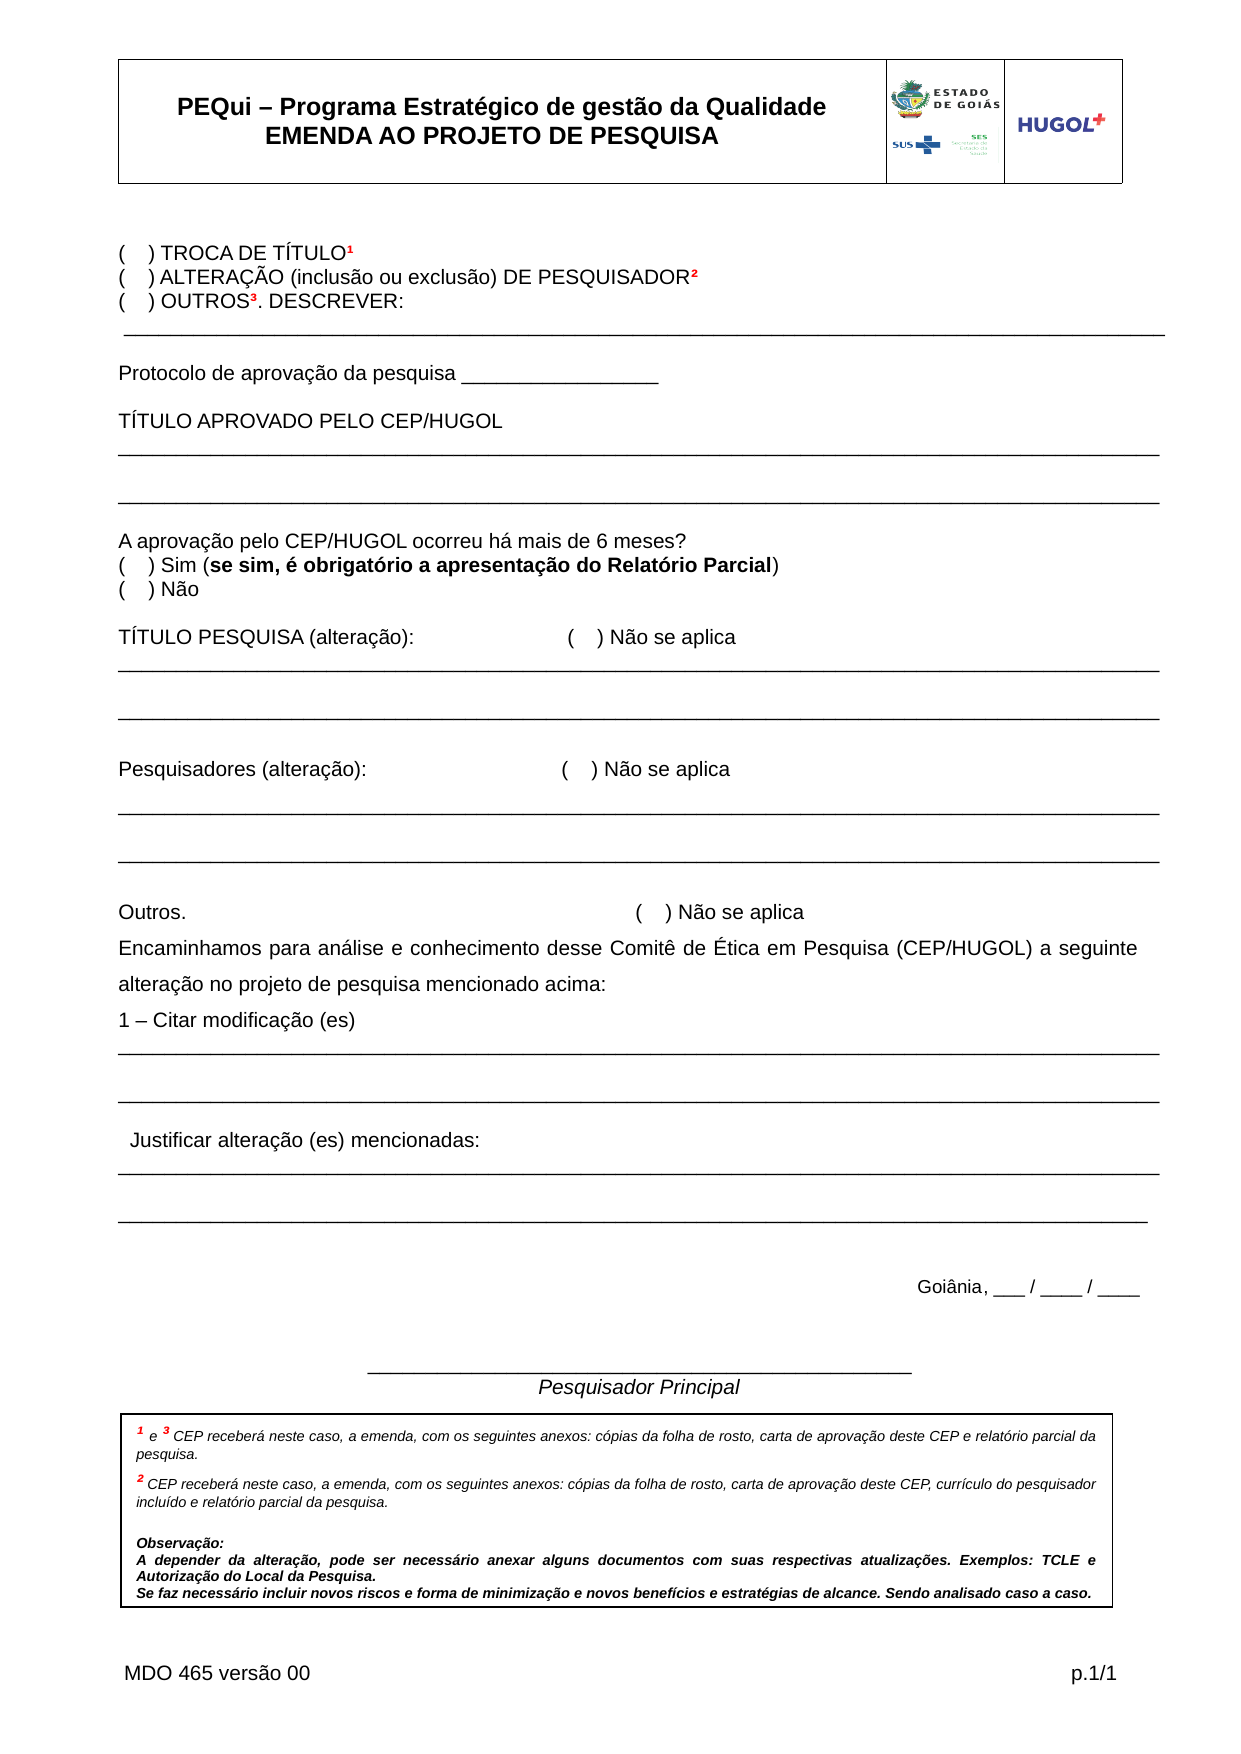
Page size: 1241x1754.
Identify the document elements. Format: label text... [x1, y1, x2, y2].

text Encaminhamos para análise e conhecimento desse Comitê de Ética em Pesquisa (CEP/HUGOL) a seguinte alteração no projeto de pesquisa mencionado acima: [118, 936, 1139, 996]
text Protocolo de aprovação da pesquisa _________________ [118, 361, 1161, 385]
text Justificar alteração (es) mencionadas: [118, 1104, 1161, 1152]
text _________________________________________________________________________________________ [118, 1199, 1154, 1223]
text ( ) ALTERAÇÃO (inclusão ou exclusão) DE PESQUISADOR² [118, 265, 1102, 289]
text __________________________________________________________________________________________ [118, 1152, 1161, 1176]
text Pesquisador Principal [118, 1374, 1161, 1398]
text Outros. ( ) Não se aplica [118, 864, 1161, 924]
text ( ) OUTROS³. DESCREVER: [118, 289, 1169, 313]
text ( ) Não [118, 577, 1161, 601]
text 1 – Citar modificação (es) __________________________________________________________________________________________ [118, 1008, 1161, 1056]
text Goiânia, ___ / ____ / ____ [118, 1276, 1139, 1298]
text __________________________________________________________________________________________ [118, 433, 1161, 457]
text _______________________________________________ [118, 1351, 1161, 1374]
text __________________________________________________________________________________________ [118, 313, 1169, 337]
picture [1008, 83, 1115, 162]
text TÍTULO APROVADO PELO CEP/HUGOL [118, 409, 1161, 433]
text ( ) Sim (se sim, é obrigatório a apresentação do Relatório Parcial) [118, 553, 1122, 577]
text __________________________________________________________________________________________ [118, 648, 1161, 672]
text __________________________________________________________________________________________ [118, 1080, 1161, 1104]
picture [891, 80, 1000, 163]
text __________________________________________________________________________________________ [118, 481, 1161, 505]
text __________________________________________________________________________________________ [118, 840, 1161, 864]
text ( ) TROCA DE TÍTULO¹ [118, 241, 1102, 265]
text A aprovação pelo CEP/HUGOL ocorreu há mais de 6 meses? [118, 529, 1122, 553]
text TÍTULO PESQUISA (alteração): ( ) Não se aplica [118, 624, 1161, 648]
text Pesquisadores (alteração): ( ) Não se aplica [118, 756, 1161, 780]
text __________________________________________________________________________________________ [118, 696, 1161, 720]
text __________________________________________________________________________________________ [118, 792, 1161, 816]
